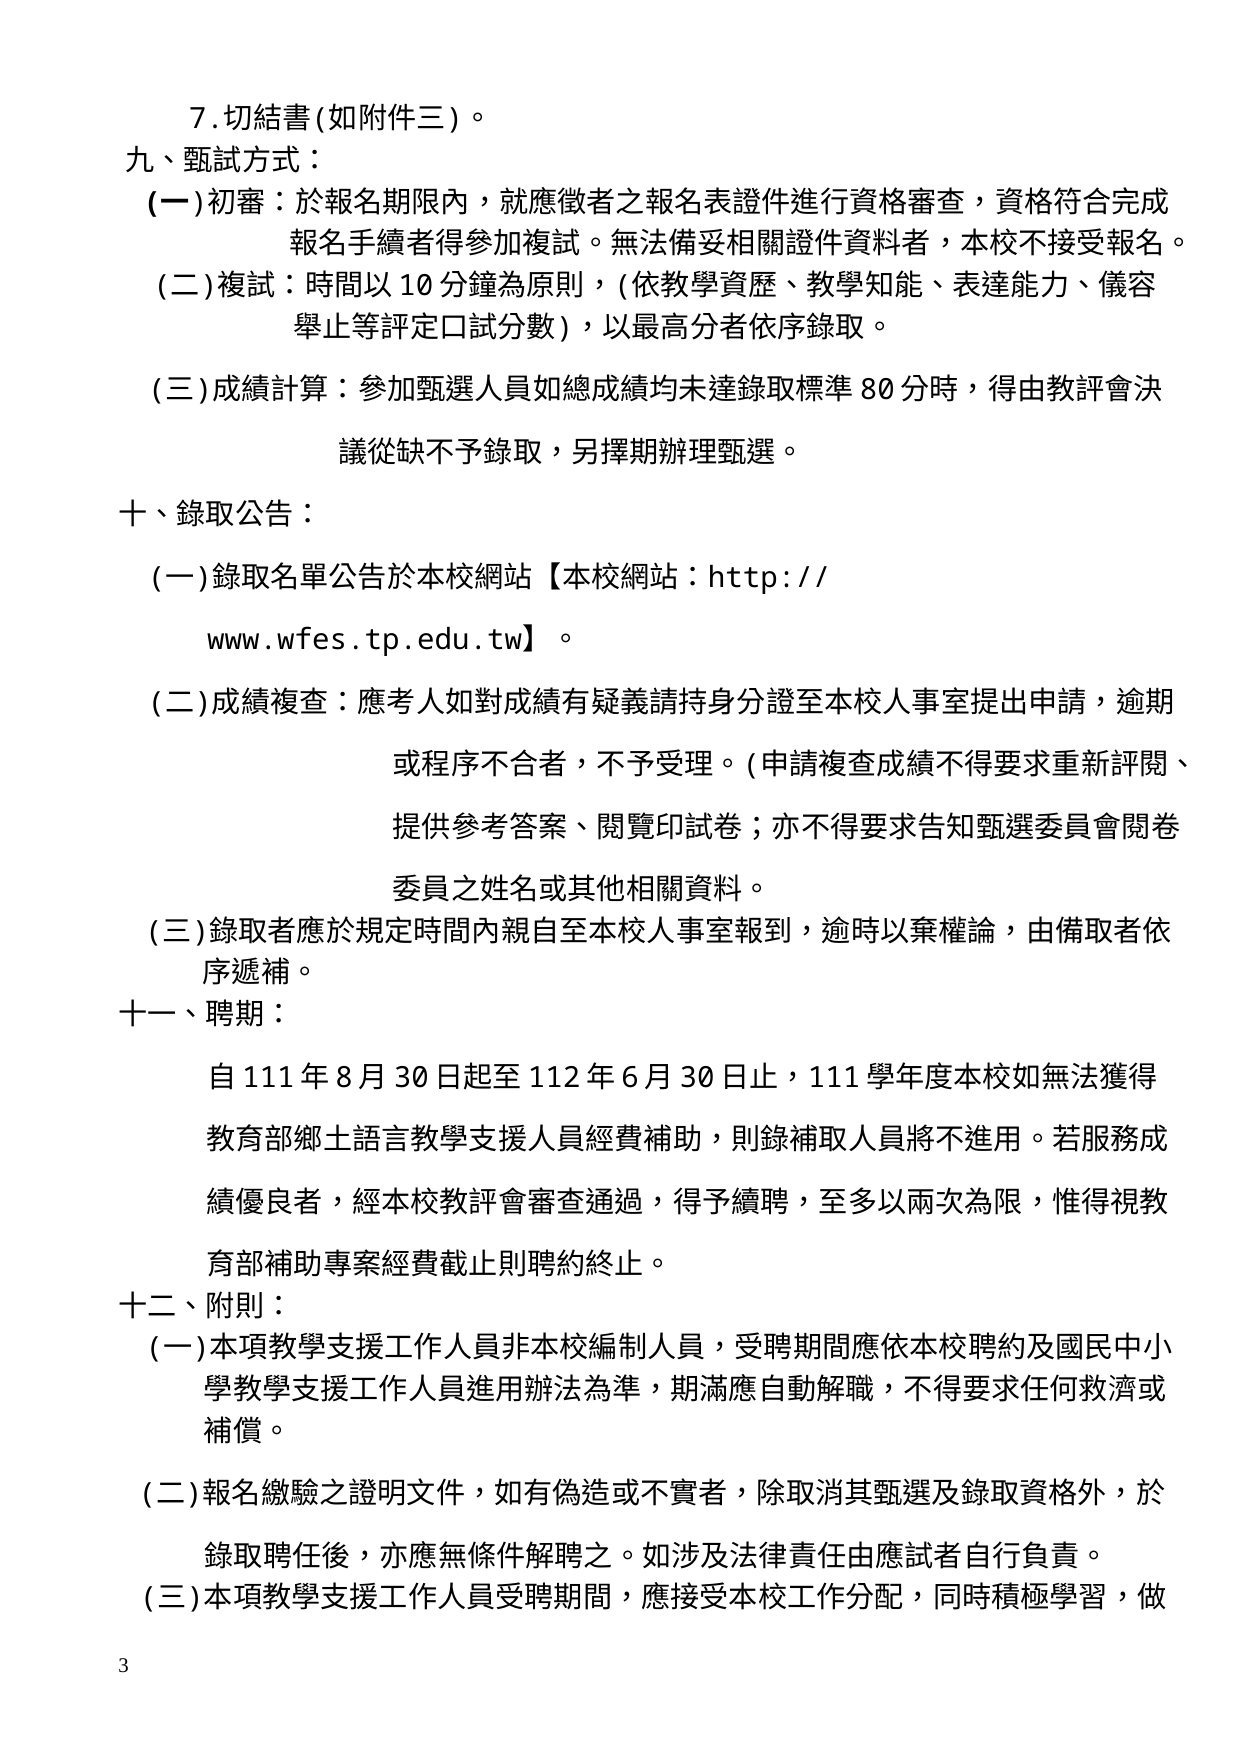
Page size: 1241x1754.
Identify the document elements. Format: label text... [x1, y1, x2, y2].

text (二)成績複查：應考人如對成績有疑義請持身分證至本校人事室提出申請，逾期 [0, 658, 1181, 720]
text 十一、聘期： [118, 991, 1181, 1033]
text 委員之姓名或其他相關資料。 [0, 845, 1181, 908]
text (一)本項教學支援工作人員非本校編制人員，受聘期間應依本校聘約及國民中小學教學支援工作人員進用辦法為準，期滿應自動解職，不得要求任何救濟或補償。 [145, 1324, 1181, 1449]
text 十、錄取公告： [118, 470, 1181, 533]
text (二)報名繳驗之證明文件，如有偽造或不實者，除取消其甄選及錄取資格外，於錄取聘任後，亦應無條件解聘之。如涉及法律責任由應試者自行負責。 [138, 1449, 1181, 1574]
text 自111年8月30日起至112年6月30日止，111學年度本校如無法獲得教育部鄉土語言教學支援人員經費補助，則錄補取人員將不進用。若服務成績優良者，經本校教評會審查通過，得予續聘，至多以兩次為限，惟得視教育部補助專案經費截止則聘約終止。 [172, 1033, 1181, 1283]
text (一)初審：於報名期限內，就應徵者之報名表證件進行資格審查，資格符合完成報名手續者得參加複試。無法備妥相關證件資料者，本校不接受報名。 [143, 179, 1181, 262]
text 十二、附則： [118, 1283, 1181, 1324]
text (三)成績計算：參加甄選人員如總成績均未達錄取標準80分時，得由教評會決議從缺不予錄取，另擇期辦理甄選。 [148, 345, 1181, 470]
text 提供參考答案、閱覽印試卷；亦不得要求告知甄選委員會閱卷 [0, 783, 1181, 845]
text (一)錄取名單公告於本校網站【本校網站：http://www.wfes.tp.edu.tw】。 [148, 533, 1181, 658]
text 7.切結書(如附件三)。 [118, 74, 1181, 137]
text (二)複試：時間以10分鐘為原則，(依教學資歷、教學知能、表達能力、儀容舉止等評定口試分數)，以最高分者依序錄取。 [118, 262, 1181, 345]
text 九、甄試方式： [90, 137, 1181, 179]
text (三)本項教學支援工作人員受聘期間，應接受本校工作分配，同時積極學習，做 [139, 1574, 1181, 1616]
text 或程序不合者，不予受理。(申請複查成績不得要求重新評閱、 [0, 720, 1181, 783]
text (三)錄取者應於規定時間內親自至本校人事室報到，逾時以棄權論，由備取者依序遞補。 [145, 908, 1181, 991]
